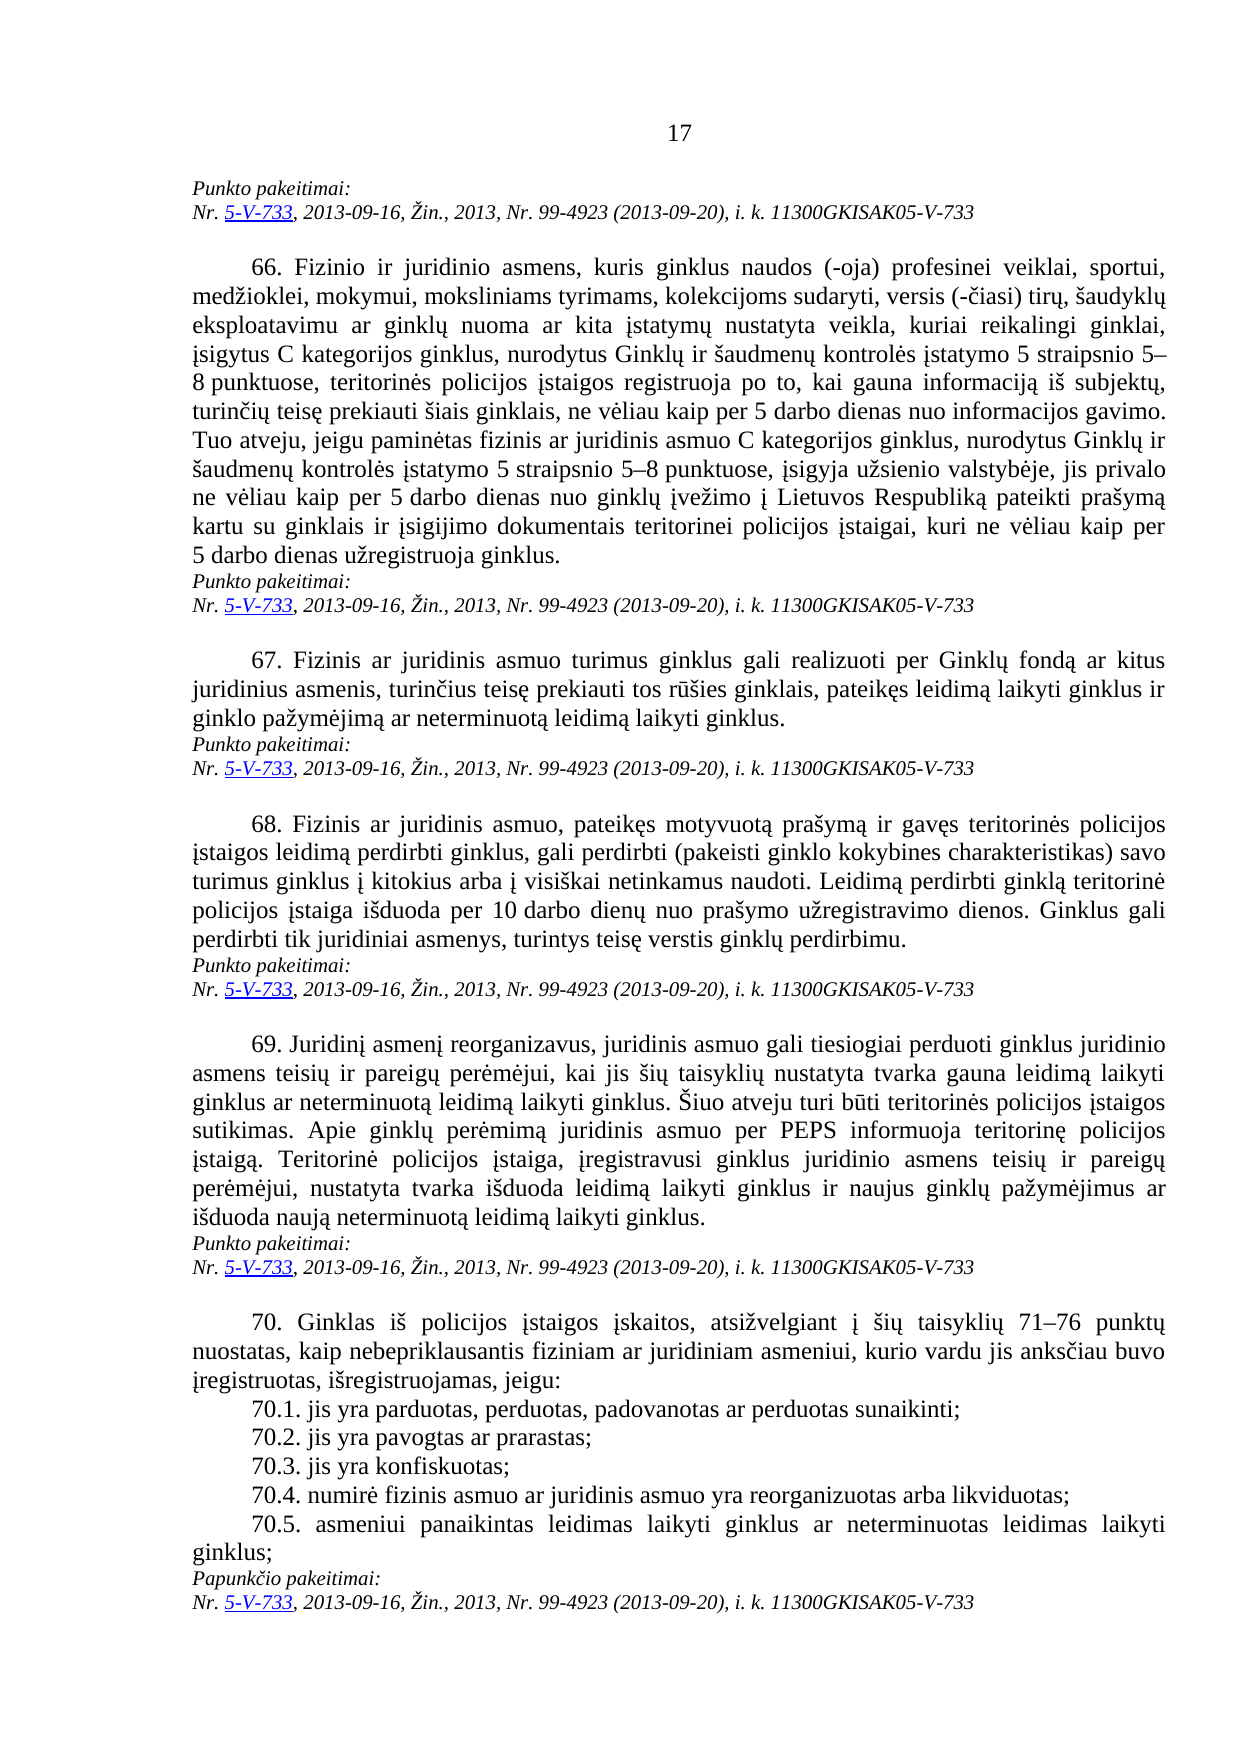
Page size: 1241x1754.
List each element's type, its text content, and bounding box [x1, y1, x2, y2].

text 70.1. jis yra parduotas, perduotas, padovanotas ar perduotas sunaikinti; [192, 1394, 1167, 1422]
text 70.5. asmeniui panaikintas leidimas laikyti ginklus ar neterminuotas leidimas laikyti ginklus; [192, 1509, 1167, 1566]
text Punkto pakeitimai: [192, 732, 1167, 756]
text Punkto pakeitimai: [192, 569, 1167, 593]
text Nr. 5-V-733, 2013-09-16, Žin., 2013, Nr. 99-4923 (2013-09-20), i. k. 11300GKISAK05-V-733 [192, 1255, 1167, 1279]
text 70.4. numirė fizinis asmuo ar juridinis asmuo yra reorganizuotas arba likviduotas; [192, 1480, 1167, 1509]
text Punkto pakeitimai: [192, 1231, 1167, 1255]
text 68. Fizinis ar juridinis asmuo, pateikęs motyvuotą prašymą ir gavęs teritorinės policijos įstaigos leidimą perdirbti ginklus, gali perdirbti (pakeisti ginklo kokybines charakteristikas) savo turimus ginklus į kitokius arba į visiškai netinkamus naudoti. Leidimą perdirbti ginklą teritorinė policijos įstaiga išduoda per 10 darbo dienų nuo prašymo užregistravimo dienos. Ginklus gali perdirbti tik juridiniai asmenys, turintys teisę verstis ginklų perdirbimu. [192, 809, 1167, 952]
text 67. Fizinis ar juridinis asmuo turimus ginklus gali realizuoti per Ginklų fondą ar kitus juridinius asmenis, turinčius teisę prekiauti tos rūšies ginklais, pateikęs leidimą laikyti ginklus ir ginklo pažymėjimą ar neterminuotą leidimą laikyti ginklus. [192, 646, 1167, 732]
text Punkto pakeitimai: [192, 176, 1167, 200]
text Punkto pakeitimai: [192, 952, 1167, 977]
text 70. Ginklas iš policijos įstaigos įskaitos, atsižvelgiant į šių taisyklių 71–76 punktų nuostatas, kaip nebepriklausantis fiziniam ar juridiniam asmeniui, kurio vardu jis anksčiau buvo įregistruotas, išregistruojamas, jeigu: [192, 1307, 1167, 1394]
text 66. Fizinio ir juridinio asmens, kuris ginklus naudos (-oja) profesinei veiklai, sportui, medžioklei, mokymui, moksliniams tyrimams, kolekcijoms sudaryti, versis (-čiasi) tirų, šaudyklų eksploatavimu ar ginklų nuoma ar kita įstatymų nustatyta veikla, kuriai reikalingi ginklai, įsigytus C kategorijos ginklus, nurodytus Ginklų ir šaudmenų kontrolės įstatymo 5 straipsnio 5–8 punktuose, teritorinės policijos įstaigos registruoja po to, kai gauna informaciją iš subjektų, turinčių teisę prekiauti šiais ginklais, ne vėliau kaip per 5 darbo dienas nuo informacijos gavimo. Tuo atveju, jeigu paminėtas fizinis ar juridinis asmuo C kategorijos ginklus, nurodytus Ginklų ir šaudmenų kontrolės įstatymo 5 straipsnio 5–8 punktuose, įsigyja užsienio valstybėje, jis privalo ne vėliau kaip per 5 darbo dienas nuo ginklų įvežimo į Lietuvos Respubliką pateikti prašymą kartu su ginklais ir įsigijimo dokumentais teritorinei policijos įstaigai, kuri ne vėliau kaip per 5 darbo dienas užregistruoja ginklus. [192, 252, 1167, 569]
text Nr. 5-V-733, 2013-09-16, Žin., 2013, Nr. 99-4923 (2013-09-20), i. k. 11300GKISAK05-V-733 [192, 200, 1167, 224]
text Nr. 5-V-733, 2013-09-16, Žin., 2013, Nr. 99-4923 (2013-09-20), i. k. 11300GKISAK05-V-733 [192, 756, 1167, 780]
text Nr. 5-V-733, 2013-09-16, Žin., 2013, Nr. 99-4923 (2013-09-20), i. k. 11300GKISAK05-V-733 [192, 593, 1167, 617]
text Papunkčio pakeitimai: [192, 1566, 1167, 1590]
text 69. Juridinį asmenį reorganizavus, juridinis asmuo gali tiesiogiai perduoti ginklus juridinio asmens teisių ir pareigų perėmėjui, kai jis šių taisyklių nustatyta tvarka gauna leidimą laikyti ginklus ar neterminuotą leidimą laikyti ginklus. Šiuo atveju turi būti teritorinės policijos įstaigos sutikimas. Apie ginklų perėmimą juridinis asmuo per PEPS informuoja teritorinę policijos įstaigą. Teritorinė policijos įstaiga, įregistravusi ginklus juridinio asmens teisių ir pareigų perėmėjui, nustatyta tvarka išduoda leidimą laikyti ginklus ir naujus ginklų pažymėjimus ar išduoda naują neterminuotą leidimą laikyti ginklus. [192, 1029, 1167, 1231]
text Nr. 5-V-733, 2013-09-16, Žin., 2013, Nr. 99-4923 (2013-09-20), i. k. 11300GKISAK05-V-733 [192, 977, 1167, 1001]
text Nr. 5-V-733, 2013-09-16, Žin., 2013, Nr. 99-4923 (2013-09-20), i. k. 11300GKISAK05-V-733 [192, 1590, 1167, 1614]
text 70.2. jis yra pavogtas ar prarastas; [192, 1422, 1167, 1451]
text 70.3. jis yra konfiskuotas; [192, 1451, 1167, 1480]
